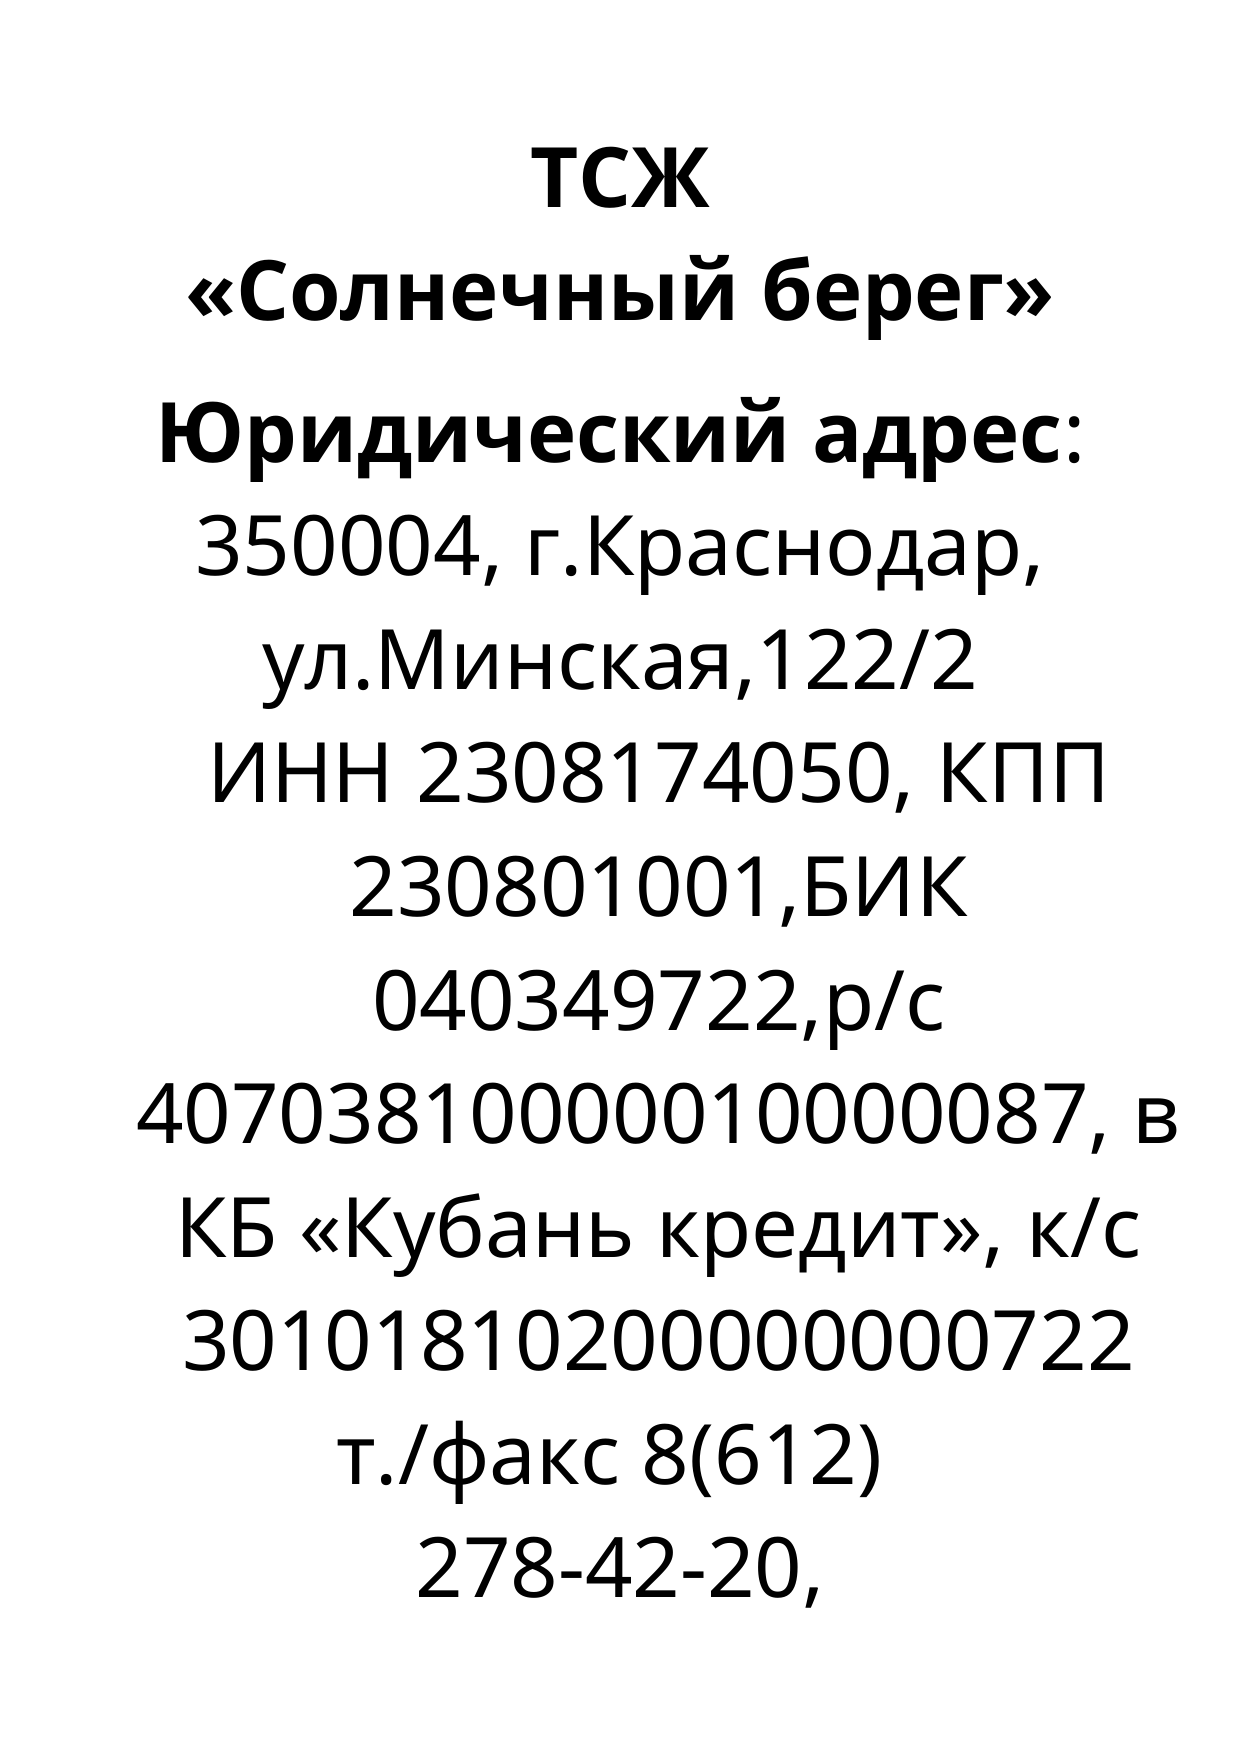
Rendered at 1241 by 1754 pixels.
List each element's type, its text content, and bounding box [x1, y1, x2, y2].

text «Солнечный берег» [118, 232, 1122, 345]
text Юридический адрес: 350004, г.Краснодар, ул.Минская,122/2 [118, 373, 1122, 714]
text т./факс 8(612) [118, 1395, 1122, 1509]
text ТСЖ [118, 118, 1122, 232]
text ИНН 2308174050, КПП 230801001,БИК 040349722,р/с 40703810000010000087, в КБ «Кубань кредит», к/с 30101810200000000722 [118, 714, 1199, 1395]
text 278-42-20, [118, 1509, 1122, 1622]
